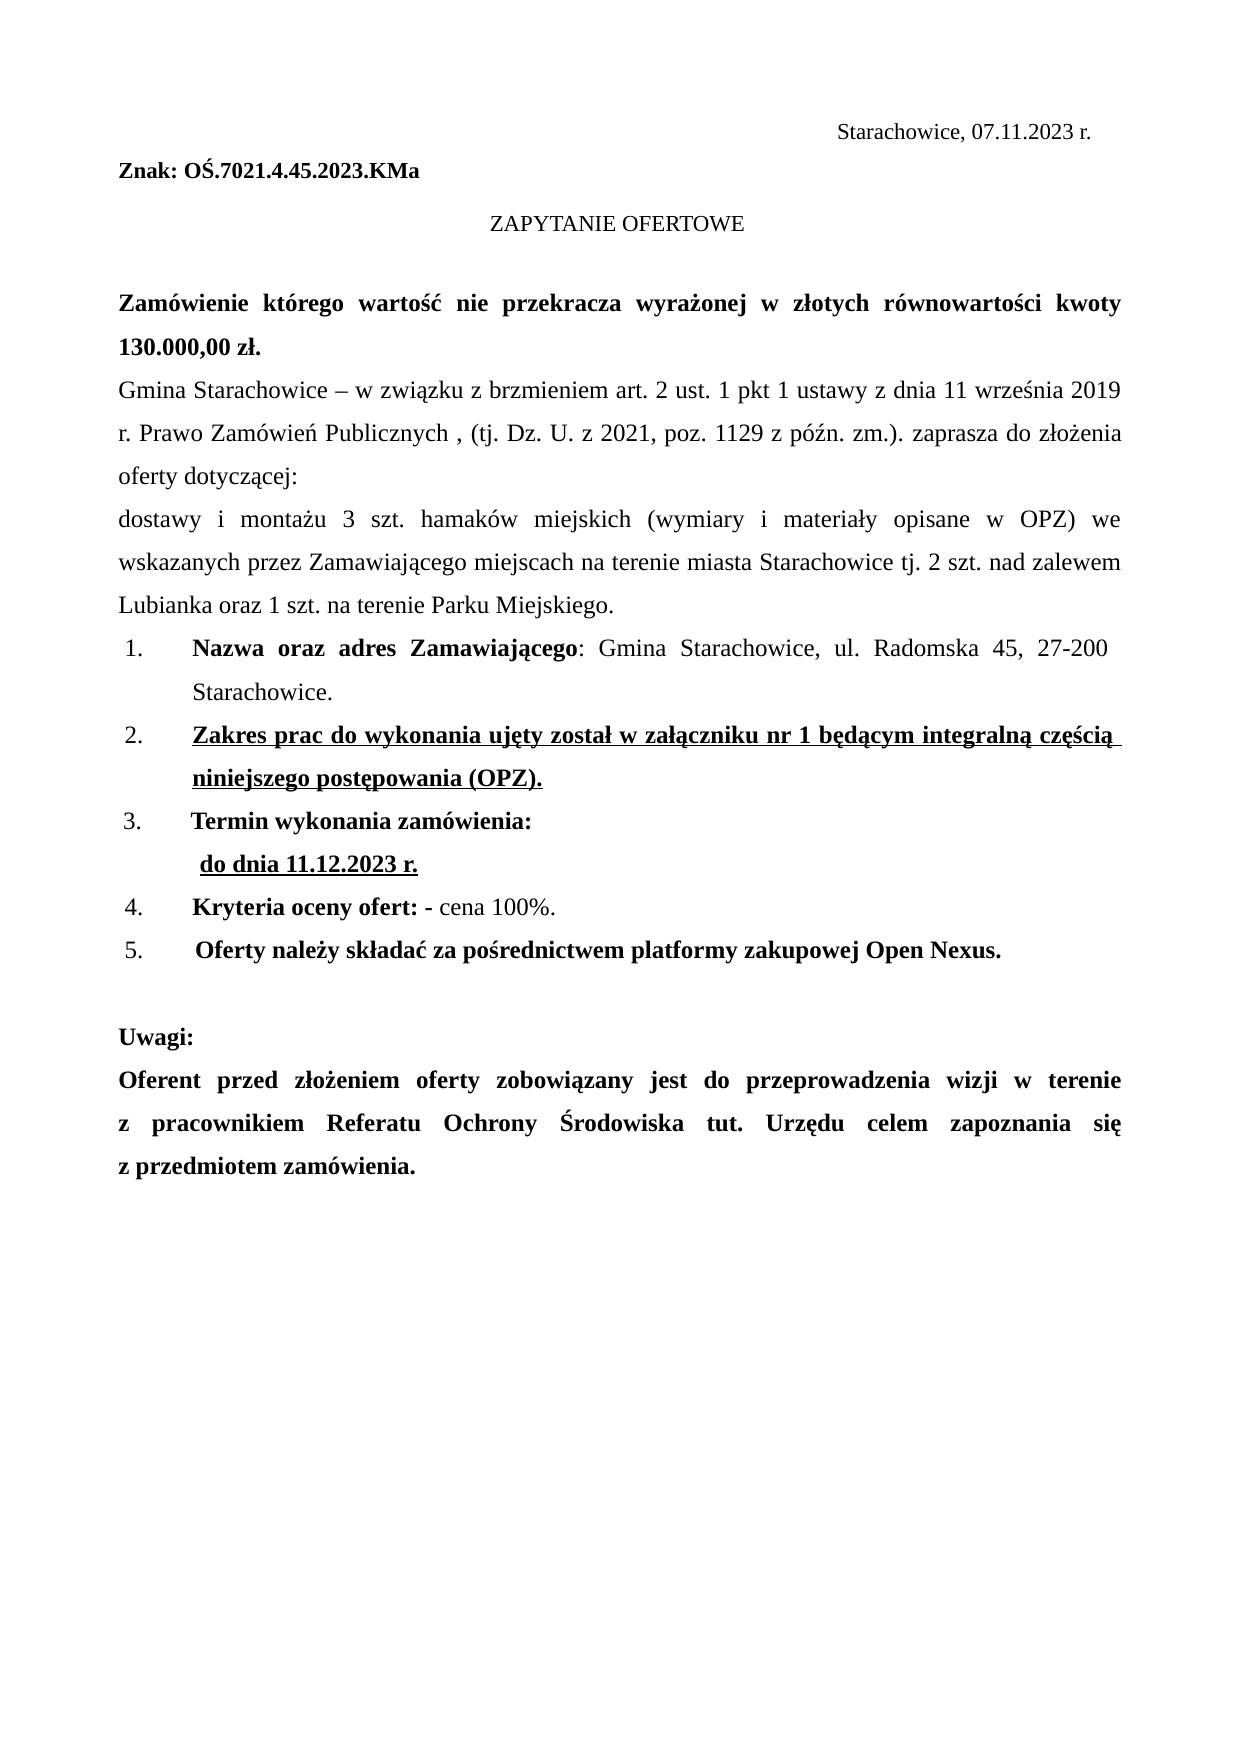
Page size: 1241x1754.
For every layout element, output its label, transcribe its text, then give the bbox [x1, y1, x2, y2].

list Nazwa oraz adres Zamawiającego: Gmina Starachowice, ul. Radomska 45, 27-200 Starachowice. [118, 633, 1122, 705]
text Uwagi: [118, 1022, 1122, 1050]
list Oferty należy składać za pośrednictwem platformy zakupowej Open Nexus. [118, 935, 1122, 964]
text Oferent przed złożeniem oferty zobowiązany jest do przeprowadzenia wizji w terenie z pracownikiem Referatu Ochrony Środowiska tut. Urzędu celem zapoznania się z przedmiotem zamówienia. [118, 1065, 1122, 1180]
list Kryteria oceny ofert: - cena 100%. [118, 892, 1122, 921]
list do dnia 11.12.2023 r. [118, 849, 1122, 878]
text ZAPYTANIE OFERTOWE [118, 209, 1122, 236]
text Zamówienie którego wartość nie przekracza wyrażonej w złotych równowartości kwoty 130.000,00 zł. [118, 288, 1122, 360]
subtitle Znak: OŚ.7021.4.45.2023.KMa [118, 158, 1122, 184]
text Gmina Starachowice – w związku z brzmieniem art. 2 ust. 1 pkt 1 ustawy z dnia 11 września 2019 r. Prawo Zamówień Publicznych , (tj. Dz. U. z 2021, poz. 1129 z późn. zm.). zaprasza do złożenia oferty dotyczącej: [118, 375, 1122, 490]
text Starachowice, 07.11.2023 r. [118, 118, 1122, 144]
text dostawy i montażu 3 szt. hamaków miejskich (wymiary i materiały opisane w OPZ) we wskazanych przez Zamawiającego miejscach na terenie miasta Starachowice tj. 2 szt. nad zalewem Lubianka oraz 1 szt. na terenie Parku Miejskiego. [118, 504, 1122, 619]
list Zakres prac do wykonania ujęty został w załączniku nr 1 będącym integralną częścią niniejszego postępowania (OPZ). [118, 720, 1122, 792]
list Termin wykonania zamówienia: [117, 806, 1122, 835]
